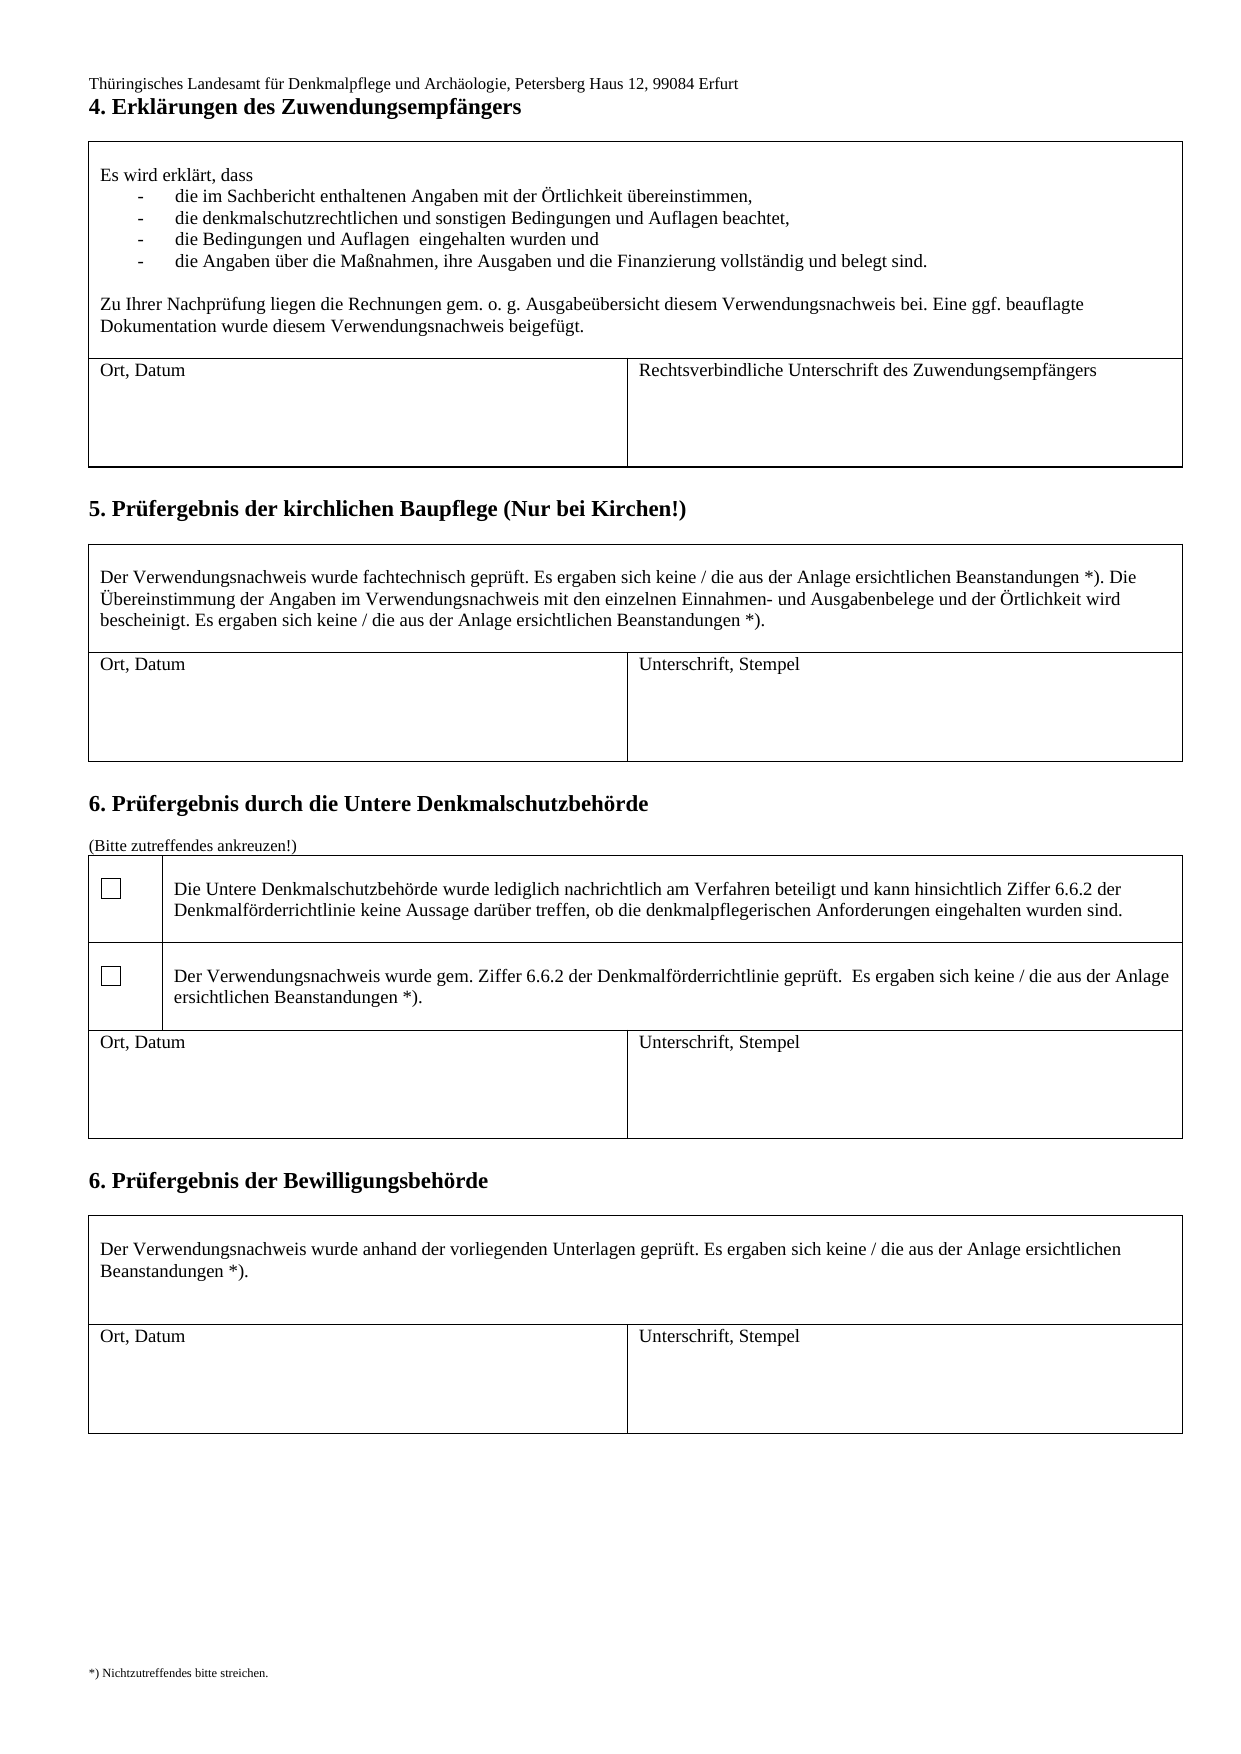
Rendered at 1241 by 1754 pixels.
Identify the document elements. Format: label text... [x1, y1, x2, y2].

table_header Der Verwendungsnachweis wurde fachtechnisch geprüft. Es ergaben sich keine / die aus der Anlage ersichtlichen Beanstandungen *). Die Übereinstimmung der Angaben im Verwendungsnachweis mit den einzelnen Einnahmen- und Ausgabenbelege und der Örtlichkeit wird bescheinigt. Es ergaben sich keine / die aus der Anlage ersichtlichen Beanstandungen *). [89, 545, 1182, 652]
table_cell Rechtsverbindliche Unterschrift des Zuwendungsempfängers [628, 359, 1182, 466]
table_cell Unterschrift, Stempel [628, 653, 1182, 761]
table_cell Ort, Datum [89, 1325, 627, 1433]
text 6. Prüfergebnis durch die Untere Denkmalschutzbehörde [89, 790, 1152, 817]
table_header Die Untere Denkmalschutzbehörde wurde lediglich nachrichtlich am Verfahren beteiligt und kann hinsichtlich Ziffer 6.6.2 der Denkmalförderrichtlinie keine Aussage darüber treffen, ob die denkmalpflegerischen Anforderungen eingehalten wurden sind. [163, 856, 1182, 942]
text 6. Prüfergebnis der Bewilligungsbehörde [89, 1167, 1152, 1194]
text (Bitte zutreffendes ankreuzen!) [89, 836, 1152, 855]
table_cell Unterschrift, Stempel [628, 1325, 1182, 1433]
text 4. Erklärungen des Zuwendungsempfängers [89, 93, 1152, 119]
table_header Der Verwendungsnachweis wurde anhand der vorliegenden Unterlagen geprüft. Es ergaben sich keine / die aus der Anlage ersichtlichen Beanstandungen *). [89, 1216, 1182, 1324]
table_cell Unterschrift, Stempel [628, 1031, 1182, 1138]
table_header [89, 856, 162, 942]
text 5. Prüfergebnis der kirchlichen Baupflege (Nur bei Kirchen!) [89, 496, 1152, 522]
table_cell [89, 943, 162, 1029]
table_cell Ort, Datum [89, 653, 627, 761]
table_cell Der Verwendungsnachweis wurde gem. Ziffer 6.6.2 der Denkmalförderrichtlinie geprüft. Es ergaben sich keine / die aus der Anlage ersichtlichen Beanstandungen *). [163, 943, 1182, 1029]
table_cell Ort, Datum [89, 359, 627, 466]
table_header Es wird erklärt, dass die im Sachbericht enthaltenen Angaben mit der Örtlichkeit übereinstimmen, die denkmalschutzrechtlichen und sonstigen Bedingungen und Auflagen beachtet, die Bedingungen und Auflagen eingehalten wurden und die Angaben über die Maßnahmen, ihre Ausgaben und die Finanzierung vollständig und belegt sind. Zu Ihrer Nachprüfung liegen die Rechnungen gem. o. g. Ausgabeübersicht diesem Verwendungsnachweis bei. Eine ggf. beauflagte Dokumentation wurde diesem Verwendungsnachweis beigefügt. [89, 142, 1182, 358]
table_cell Ort, Datum [89, 1031, 627, 1138]
